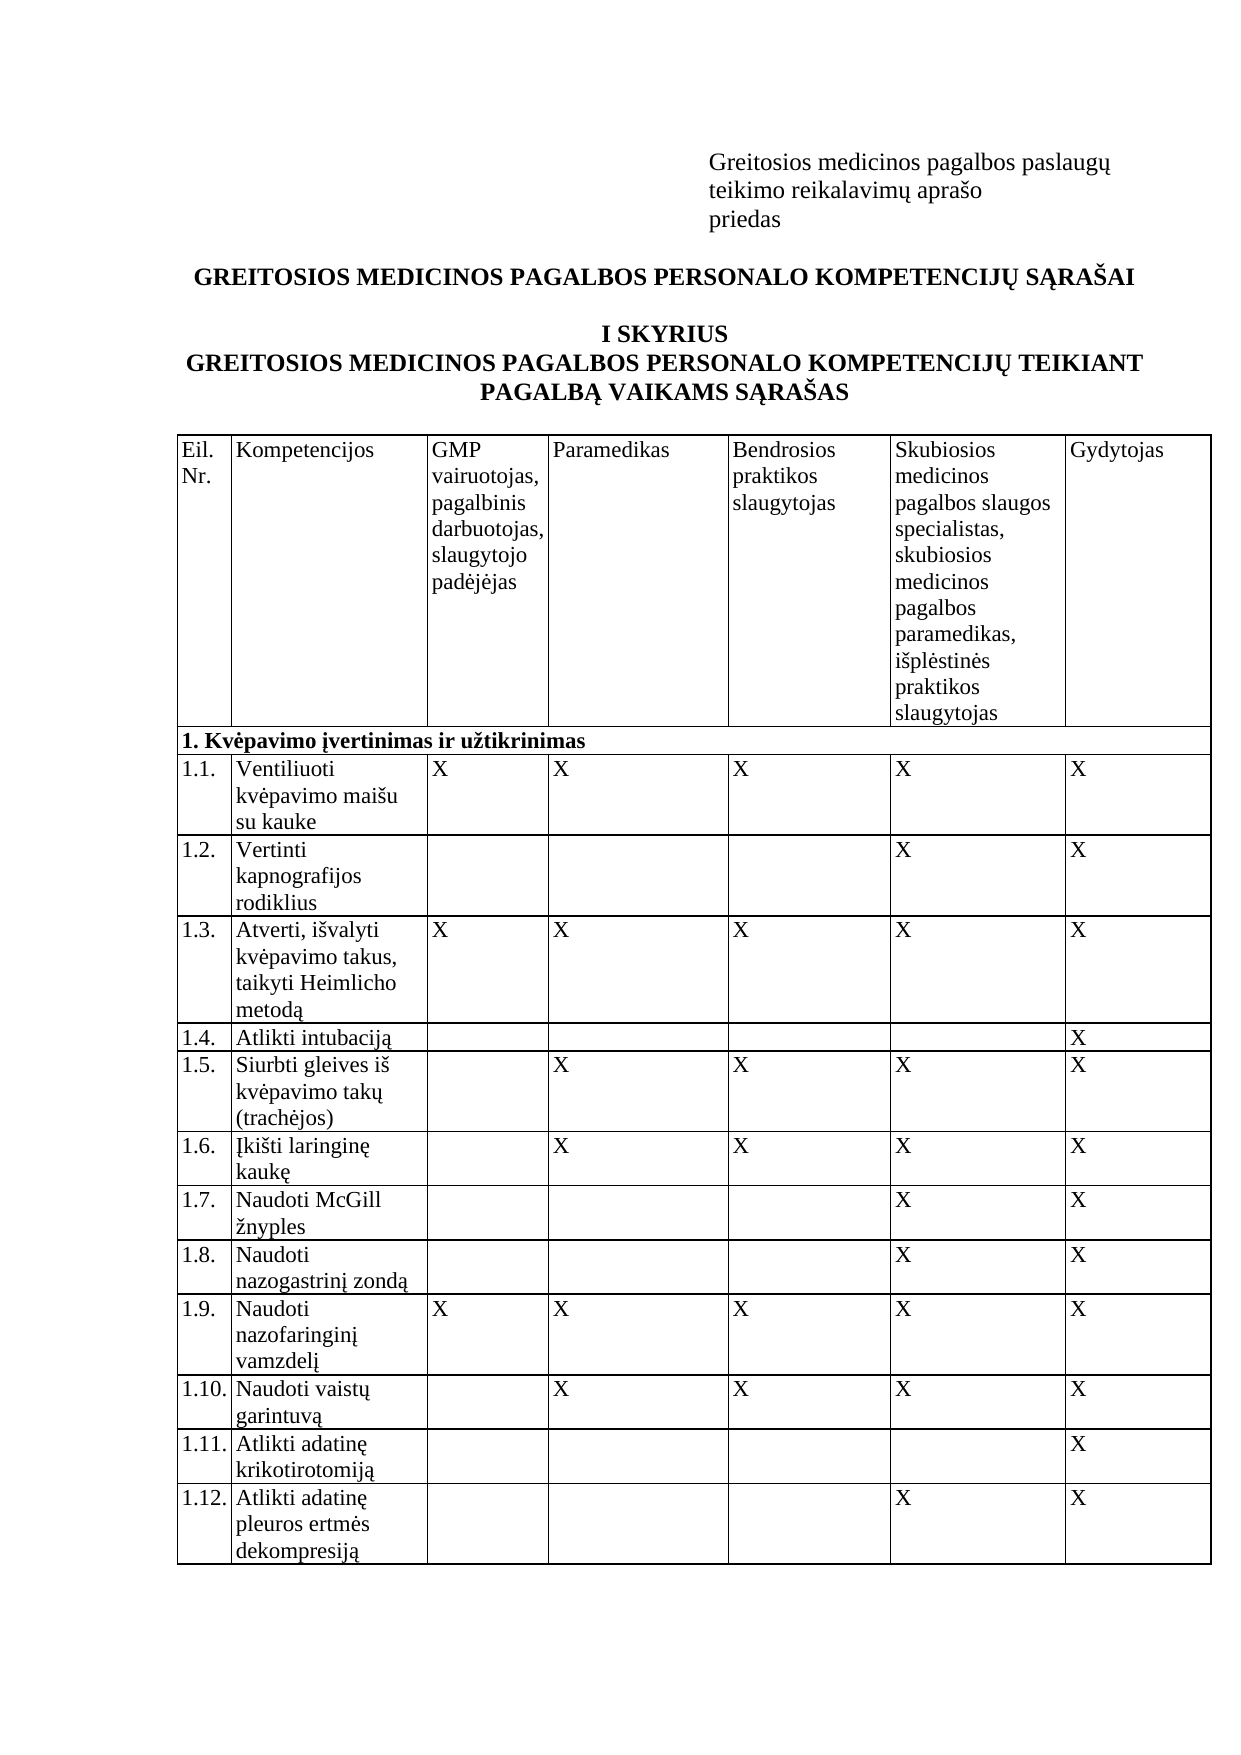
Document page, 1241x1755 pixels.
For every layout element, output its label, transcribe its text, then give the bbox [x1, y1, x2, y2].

table_cell X [1066, 1024, 1070, 1050]
text I SKYRIUS [177, 319, 1152, 348]
table_cell 1.11. [178, 1430, 231, 1482]
text GREITOSIOS MEDICINOS PAGALBOS personalo kompetencijų teikiant pagalbą vaikams sąrašas [177, 348, 1152, 406]
table_cell [549, 1484, 728, 1563]
table_cell X [1066, 1241, 1210, 1293]
text teikimo reikalavimų aprašo [177, 176, 1152, 204]
table_cell 1.5. [178, 1052, 231, 1131]
table_cell X [428, 1295, 548, 1374]
table_cell [428, 1241, 548, 1293]
table_cell [729, 1430, 890, 1482]
table_cell [724, 1024, 728, 1050]
table_cell X [1066, 755, 1210, 834]
table_cell X [729, 1052, 890, 1131]
table_header Bendrosios praktikos slaugytojas [729, 436, 890, 726]
table_cell 1.8. [178, 1241, 231, 1293]
table_cell [729, 1186, 890, 1239]
table_cell X [1066, 1132, 1210, 1185]
table_cell 1.10. [178, 1376, 231, 1428]
table_cell X [549, 917, 728, 1022]
table_cell X [891, 1241, 1065, 1293]
table_cell [428, 836, 548, 915]
table_cell 1.7. [178, 1186, 231, 1239]
table_cell X [729, 755, 890, 834]
table_cell [549, 1241, 728, 1293]
text priedas [177, 204, 1152, 233]
table_cell [428, 1052, 548, 1131]
table_cell X [1066, 1484, 1210, 1563]
table_cell 1.1. [178, 755, 231, 834]
table_cell X [891, 1295, 1065, 1374]
table_cell X [1066, 1295, 1210, 1374]
table_cell 1.9. [178, 1295, 231, 1374]
table_cell X [1066, 1186, 1210, 1239]
table_cell [428, 1186, 548, 1239]
table_cell X [549, 755, 728, 834]
table_header Gydytojas [1066, 436, 1210, 726]
table_cell [544, 1024, 548, 1050]
table_header Paramedikas [549, 436, 728, 726]
table_cell [549, 1430, 728, 1482]
table_cell X [549, 1376, 728, 1428]
table_header GMP vairuotojas, pagalbinis darbuotojas, slaugytojo padėjėjas [428, 436, 548, 726]
table_cell X [1066, 836, 1210, 915]
table_cell X [549, 1052, 728, 1131]
table_cell X [891, 1484, 1065, 1563]
table_header Eil. Nr. [178, 436, 231, 726]
table_cell [729, 1241, 890, 1293]
table_cell X [891, 1052, 1065, 1131]
table_cell X [428, 917, 548, 1022]
table_cell X [891, 917, 1065, 1022]
table_cell [891, 1430, 1065, 1482]
table_cell X [891, 1186, 1065, 1239]
table_cell [428, 1376, 548, 1428]
table_cell X [729, 1132, 890, 1185]
table_cell X [891, 1132, 1065, 1185]
table_cell 1.3. [178, 917, 231, 1022]
table_cell X [549, 1132, 728, 1185]
table_cell [549, 1186, 728, 1239]
table_cell [428, 1024, 432, 1050]
text Greitosios medicinos pagalbos paslaugų [177, 147, 1152, 176]
table_cell X [891, 1376, 1065, 1428]
table_cell X [729, 1376, 890, 1428]
table_cell X [1066, 1052, 1210, 1131]
table_cell [428, 1132, 548, 1185]
table_cell [886, 1024, 890, 1050]
table_cell X [1066, 1376, 1210, 1428]
table_cell X [891, 836, 1065, 915]
table_cell X [891, 755, 1065, 834]
table_cell [549, 1024, 553, 1050]
table_cell 1.2. [178, 836, 231, 915]
table_header Kompetencijos [232, 436, 427, 726]
table_cell [891, 1024, 895, 1050]
table_cell X [549, 1295, 728, 1374]
table_cell [428, 1430, 548, 1482]
table_cell [428, 1484, 548, 1563]
table_cell X [1066, 917, 1210, 1022]
table_cell X [428, 755, 548, 834]
table_cell 1.6. [178, 1132, 231, 1185]
table_cell X [729, 917, 890, 1022]
table_cell [549, 836, 728, 915]
table_cell [729, 836, 890, 915]
table_cell [729, 1484, 890, 1563]
table_cell 1.4. [227, 1024, 231, 1050]
table_cell 1.12. [178, 1484, 231, 1563]
table_cell X [1066, 1430, 1210, 1482]
table_cell [1061, 1024, 1065, 1050]
text GREITOSIOS MEDICINOS PAGALBOS PERSONALO KOMPETENCIJŲ SĄRAŠAI [177, 262, 1152, 291]
table_cell X [729, 1295, 890, 1374]
